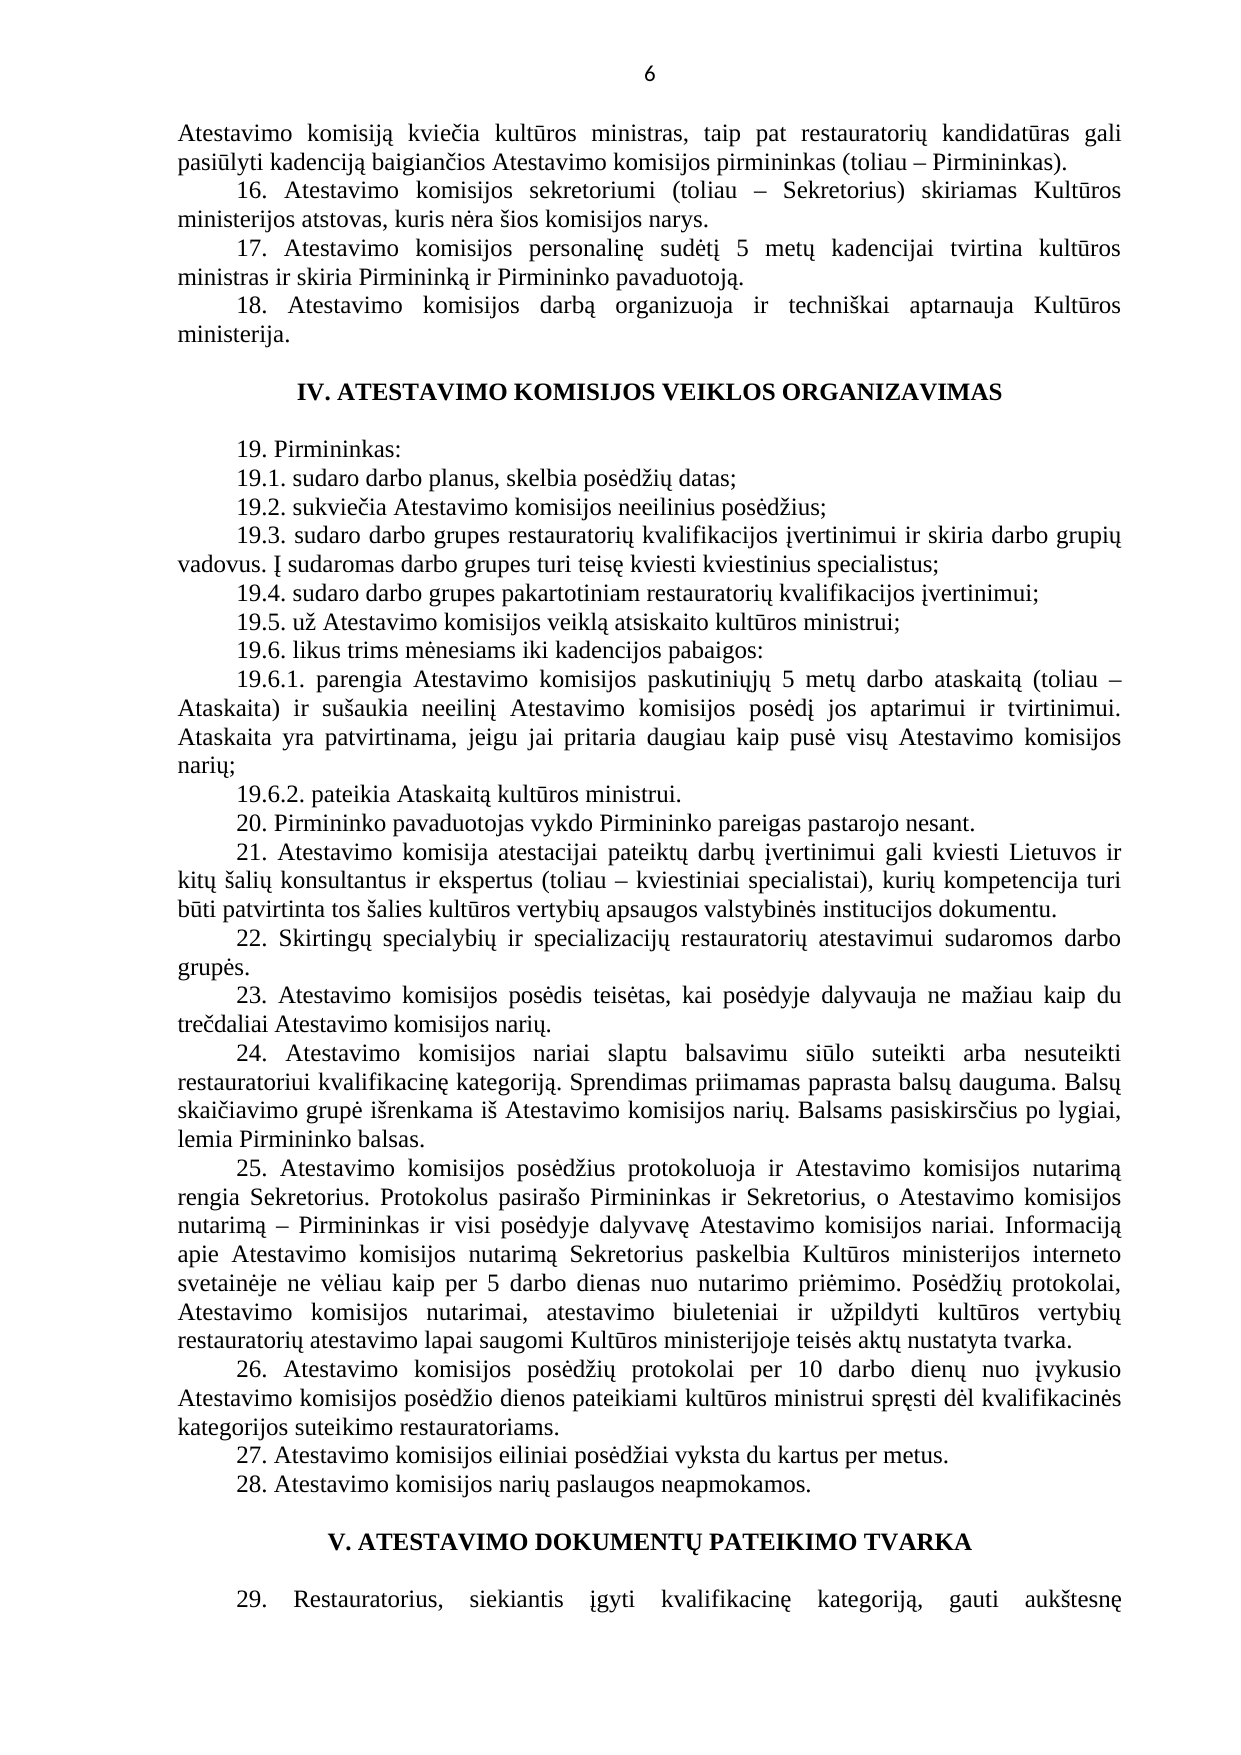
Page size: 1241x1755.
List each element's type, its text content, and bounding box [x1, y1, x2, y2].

text 19.3. sudaro darbo grupes restauratorių kvalifikacijos įvertinimui ir skiria darbo grupių vadovus. Į sudaromas darbo grupes turi teisę kviesti kviestinius specialistus; [177, 521, 1122, 578]
text 19.1. sudaro darbo planus, skelbia posėdžių datas; [177, 463, 1122, 492]
text 19.6.2. pateikia Ataskaitą kultūros ministrui. [177, 779, 1122, 808]
text 23. Atestavimo komisijos posėdis teisėtas, kai posėdyje dalyvauja ne mažiau kaip du trečdaliai Atestavimo komisijos narių. [177, 981, 1122, 1038]
text 19.4. sudaro darbo grupes pakartotiniam restauratorių kvalifikacijos įvertinimui; [177, 578, 1122, 607]
text 19.6.1. parengia Atestavimo komisijos paskutiniųjų 5 metų darbo ataskaitą (toliau – Ataskaita) ir sušaukia neeilinį Atestavimo komisijos posėdį jos aptarimui ir tvirtinimui. Ataskaita yra patvirtinama, jeigu jai pritaria daugiau kaip pusė visų Atestavimo komisijos narių; [177, 664, 1122, 779]
text 25. Atestavimo komisijos posėdžius protokoluoja ir Atestavimo komisijos nutarimą rengia Sekretorius. Protokolus pasirašo Pirmininkas ir Sekretorius, o Atestavimo komisijos nutarimą – Pirmininkas ir visi posėdyje dalyvavę Atestavimo komisijos nariai. Informaciją apie Atestavimo komisijos nutarimą Sekretorius paskelbia Kultūros ministerijos interneto svetainėje ne vėliau kaip per 5 darbo dienas nuo nutarimo priėmimo. Posėdžių protokolai, Atestavimo komisijos nutarimai, atestavimo biuleteniai ir užpildyti kultūros vertybių restauratorių atestavimo lapai saugomi Kultūros ministerijoje teisės aktų nustatyta tvarka. [177, 1153, 1122, 1354]
text 22. Skirtingų specialybių ir specializacijų restauratorių atestavimui sudaromos darbo grupės. [177, 923, 1122, 981]
text 29. Restauratorius, siekiantis įgyti kvalifikacinę kategoriją, gauti aukštesnę [177, 1584, 1122, 1613]
text IV. ATESTAVIMO KOMISIJOS VEIKLOS ORGANIZAVIMAS [177, 377, 1122, 406]
text 28. Atestavimo komisijos narių paslaugos neapmokamos. [177, 1469, 1122, 1498]
text 26. Atestavimo komisijos posėdžių protokolai per 10 darbo dienų nuo įvykusio Atestavimo komisijos posėdžio dienos pateikiami kultūros ministrui spręsti dėl kvalifikacinės kategorijos suteikimo restauratoriams. [177, 1354, 1122, 1441]
text 19.2. sukviečia Atestavimo komisijos neeilinius posėdžius; [177, 492, 1122, 521]
text V. ATESTAVIMO DOKUMENTŲ PATEIKIMO TVARKA [177, 1527, 1122, 1556]
text 19. Pirmininkas: [177, 434, 1122, 463]
text 21. Atestavimo komisija atestacijai pateiktų darbų įvertinimui gali kviesti Lietuvos ir kitų šalių konsultantus ir ekspertus (toliau – kviestiniai specialistai), kurių kompetencija turi būti patvirtinta tos šalies kultūros vertybių apsaugos valstybinės institucijos dokumentu. [177, 837, 1122, 923]
text Atestavimo komisiją kviečia kultūros ministras, taip pat restauratorių kandidatūras gali pasiūlyti kadenciją baigiančios Atestavimo komisijos pirmininkas (toliau – Pirmininkas). [177, 118, 1122, 176]
text 17. Atestavimo komisijos personalinę sudėtį 5 metų kadencijai tvirtina kultūros ministras ir skiria Pirmininką ir Pirmininko pavaduotoją. [177, 233, 1122, 291]
text 16. Atestavimo komisijos sekretoriumi (toliau – Sekretorius) skiriamas Kultūros ministerijos atstovas, kuris nėra šios komisijos narys. [177, 176, 1122, 233]
text 19.6. likus trims mėnesiams iki kadencijos pabaigos: [177, 636, 1122, 664]
text 24. Atestavimo komisijos nariai slaptu balsavimu siūlo suteikti arba nesuteikti restauratoriui kvalifikacinę kategoriją. Sprendimas priimamas paprasta balsų dauguma. Balsų skaičiavimo grupė išrenkama iš Atestavimo komisijos narių. Balsams pasiskirsčius po lygiai, lemia Pirmininko balsas. [177, 1038, 1122, 1153]
text 27. Atestavimo komisijos eiliniai posėdžiai vyksta du kartus per metus. [177, 1441, 1122, 1469]
text 20. Pirmininko pavaduotojas vykdo Pirmininko pareigas pastarojo nesant. [177, 808, 1122, 837]
text 18. Atestavimo komisijos darbą organizuoja ir techniškai aptarnauja Kultūros ministerija. [177, 291, 1122, 348]
text 19.5. už Atestavimo komisijos veiklą atsiskaito kultūros ministrui; [177, 607, 1122, 636]
